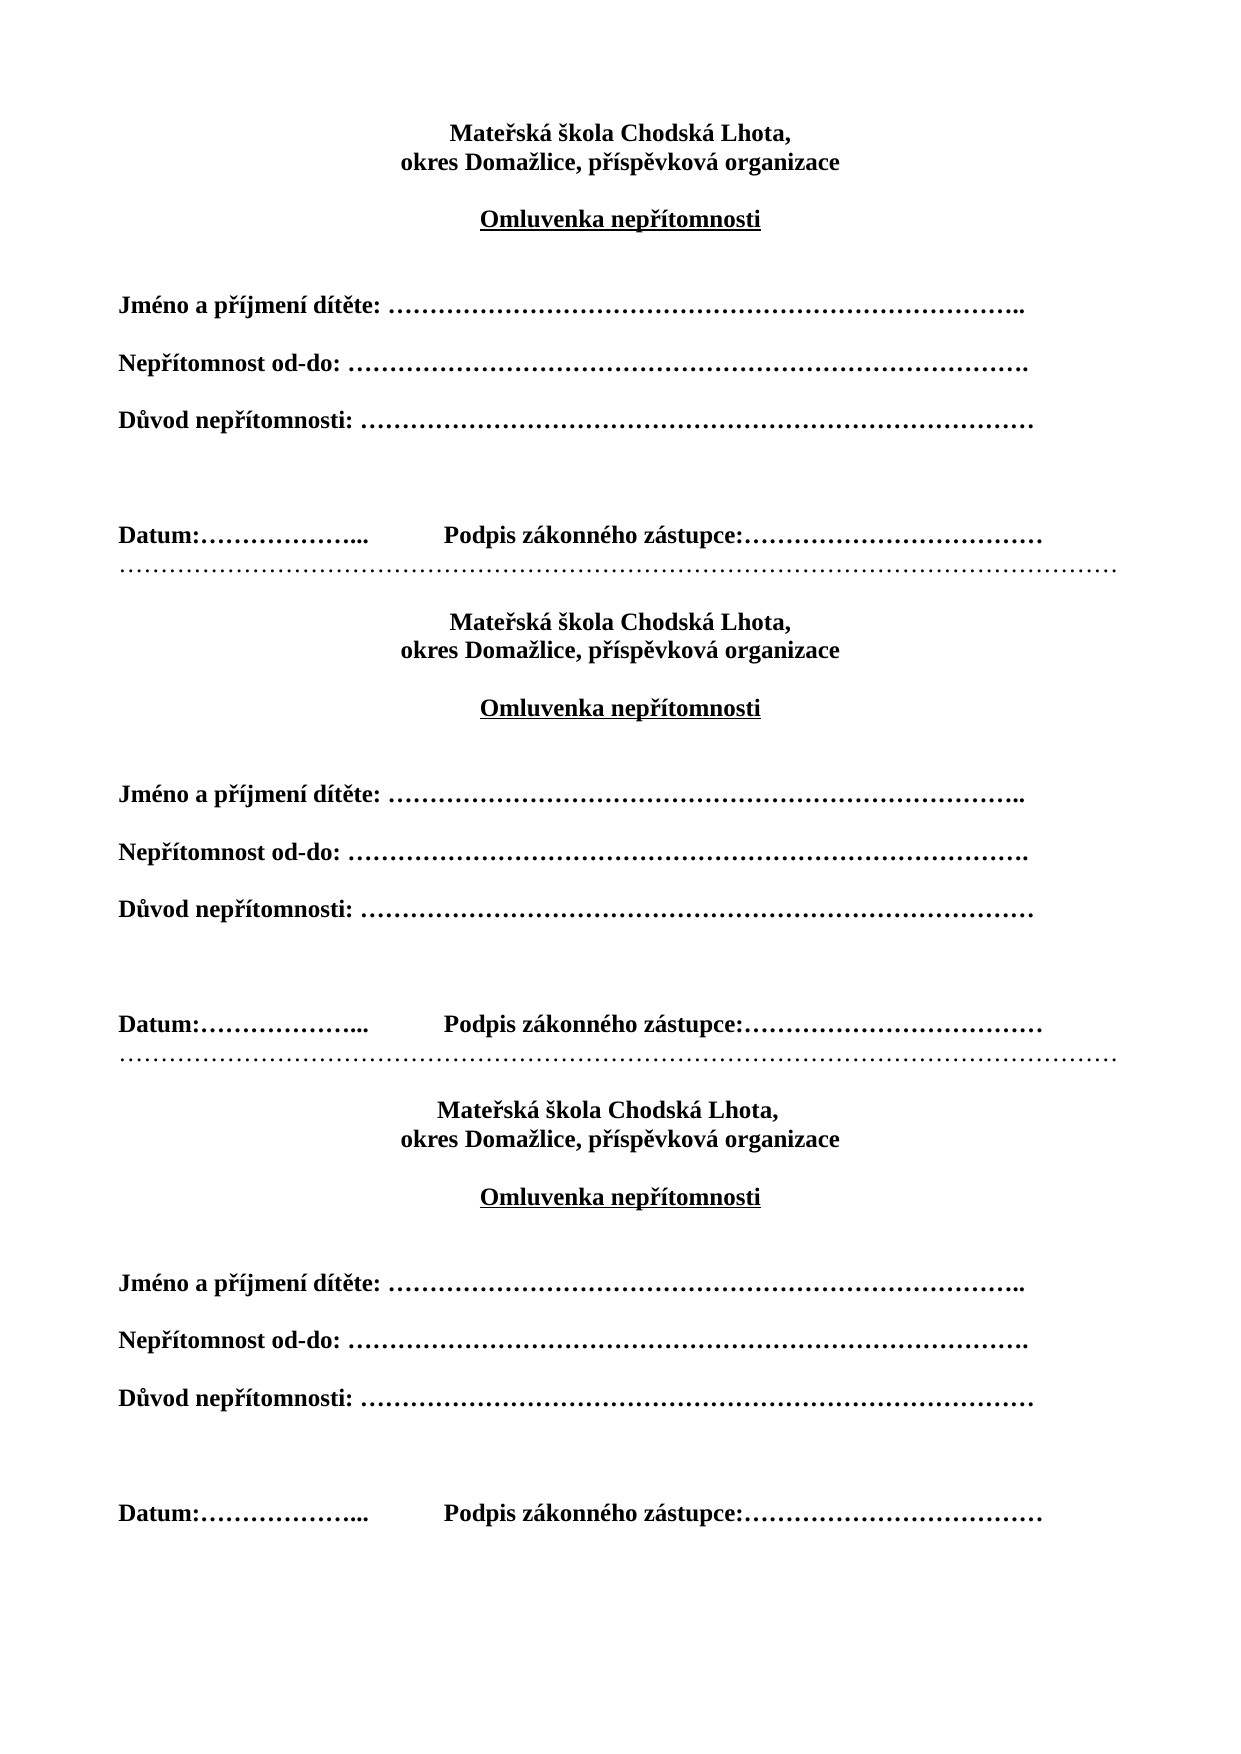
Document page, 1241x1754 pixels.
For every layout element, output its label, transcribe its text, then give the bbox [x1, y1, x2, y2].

text okres Domažlice, příspěvková organizace [118, 1124, 1122, 1153]
text Jméno a příjmení dítěte: ………………………………………………………………….. [118, 291, 1122, 319]
text Omluvenka nepřítomnosti [118, 204, 1122, 233]
text Důvod nepřítomnosti: ……………………………………………………………………… [118, 1383, 1122, 1412]
text Mateřská škola Chodská Lhota, [118, 607, 1122, 636]
text Datum:………………... Podpis zákonného zástupce:……………………………… [118, 521, 1122, 549]
text Datum:………………... Podpis zákonného zástupce:……………………………… [118, 1498, 1122, 1527]
text Důvod nepřítomnosti: ……………………………………………………………………… [118, 894, 1122, 923]
text Jméno a příjmení dítěte: ………………………………………………………………….. [118, 1268, 1122, 1297]
text okres Domažlice, příspěvková organizace [118, 147, 1122, 176]
text okres Domažlice, příspěvková organizace [118, 636, 1122, 664]
text Důvod nepřítomnosti: ……………………………………………………………………… [118, 406, 1122, 434]
text Datum:………………... Podpis zákonného zástupce:……………………………… [118, 1009, 1122, 1038]
text Omluvenka nepřítomnosti [118, 1182, 1122, 1211]
text Nepřítomnost od-do: ………………………………………………………………………. [118, 1326, 1122, 1354]
text Jméno a příjmení dítěte: ………………………………………………………………….. [118, 779, 1122, 808]
text ………………………………………………………………………………………………………… [118, 549, 1122, 578]
text Nepřítomnost od-do: ………………………………………………………………………. [118, 348, 1122, 377]
text Mateřská škola Chodská Lhota, [118, 118, 1122, 147]
text ………………………………………………………………………………………………………… [118, 1038, 1122, 1067]
text Nepřítomnost od-do: ………………………………………………………………………. [118, 837, 1122, 866]
text Mateřská škola Chodská Lhota, [118, 1096, 1122, 1124]
text Omluvenka nepřítomnosti [118, 693, 1122, 722]
